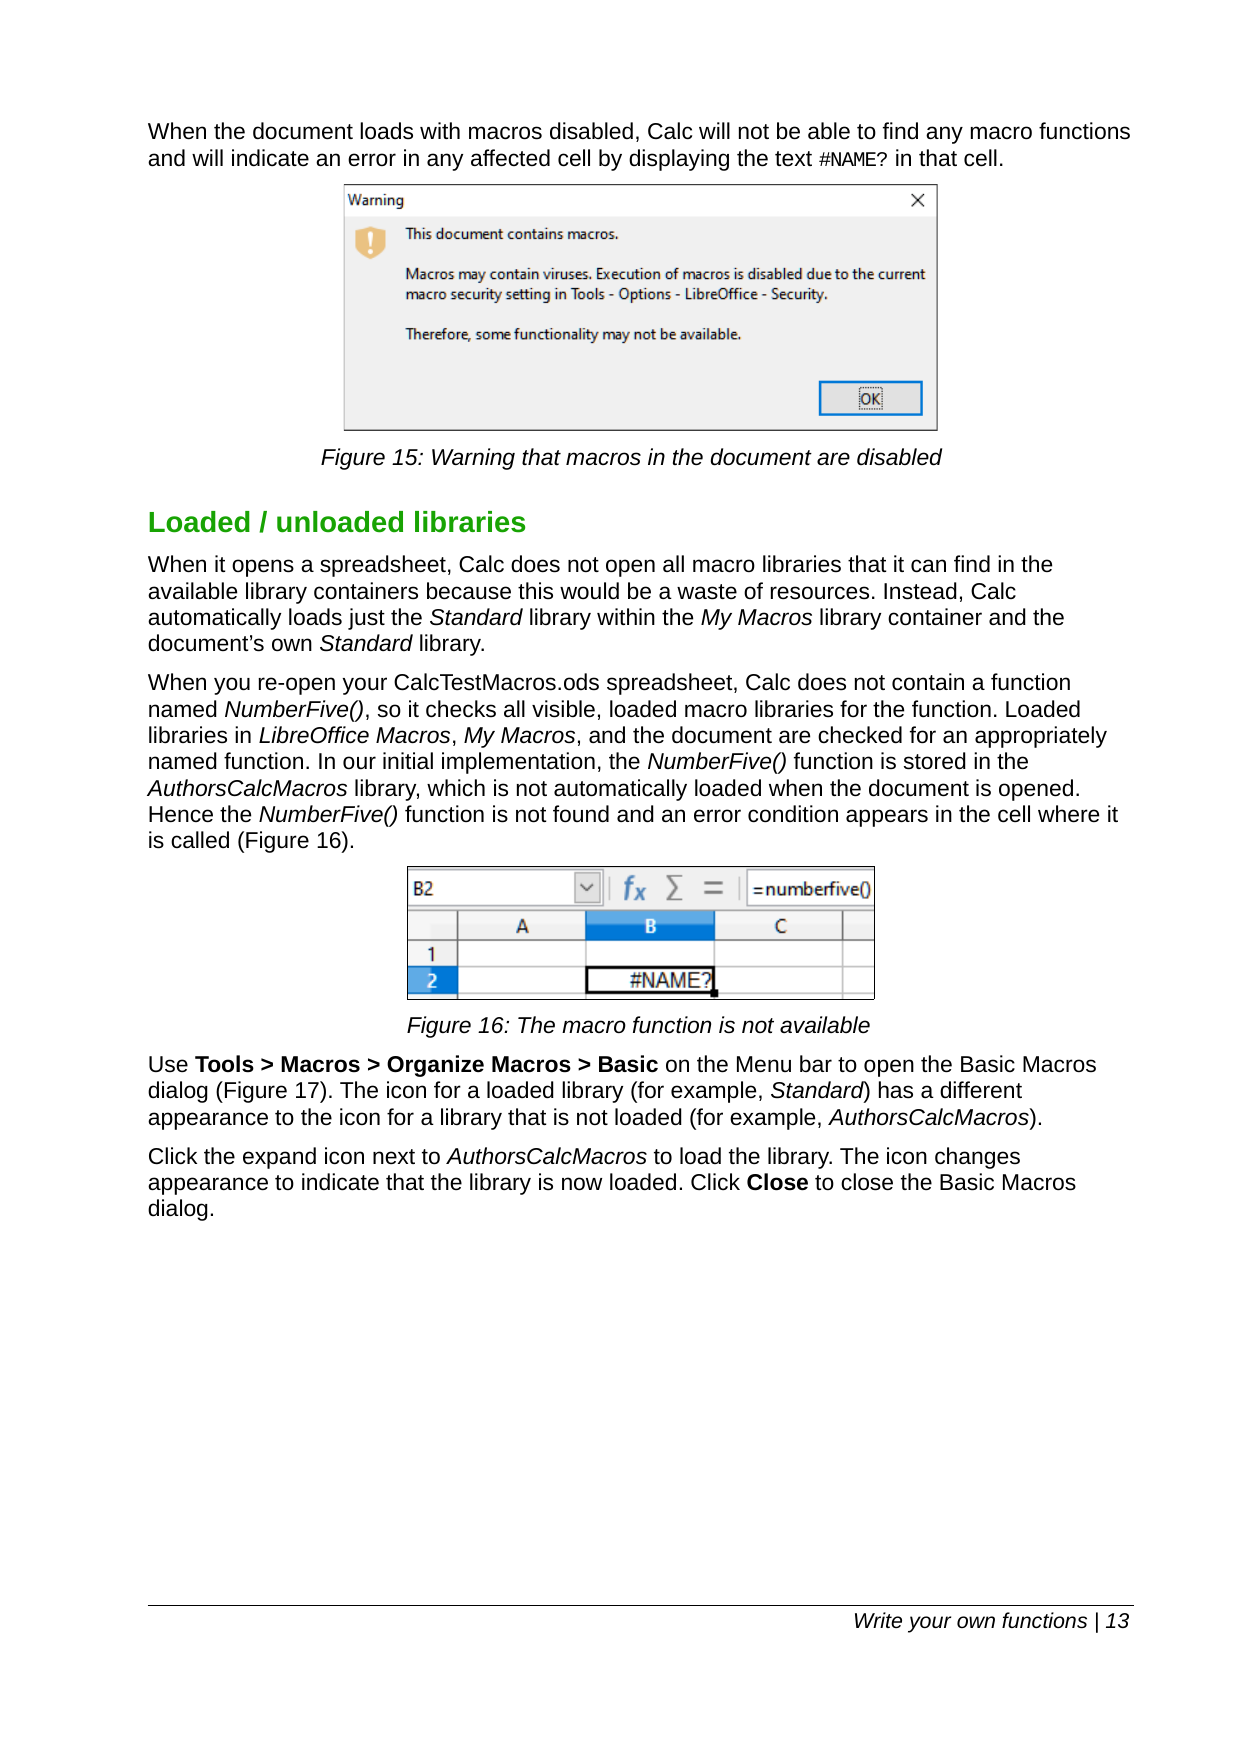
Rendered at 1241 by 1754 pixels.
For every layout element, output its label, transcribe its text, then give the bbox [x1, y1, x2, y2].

text Figure 16: The macro function is not available [407, 1012, 875, 1038]
text Use Tools > Macros > Organize Macros > Basic on the Menu bar to open the Basic Macros dialog (Figure 17). The icon for a loaded library (for example, Standard) has a different appearance to the icon for a library that is not loaded (for example, AuthorsCalcMacros). [148, 1051, 1134, 1130]
text When you re-open your CalcTestMacros.ods spreadsheet, Calc does not contain a function named NumberFive(), so it checks all visible, loaded macro libraries for the function. Loaded libraries in LibreOffice Macros, My Macros, and the document are checked for an appropriately named function. In our initial implementation, the NumberFive() function is stored in the AuthorsCalcMacros library, which is not automatically loaded when the document is opened. Hence the NumberFive() function is not found and an error condition appears in the cell where it is called (Figure 16). [148, 669, 1134, 854]
text When the document loads with macros disabled, Calc will not be able to find any macro functions and will indicate an error in any affected cell by displaying the text #NAME? in that cell. [148, 118, 1134, 172]
text When it opens a spreadsheet, Calc does not open all macro libraries that it can find in the available library containers because this would be a waste of resources. Instead, Calc automatically loads just the Standard library within the My Macros library container and the document’s own Standard library. [148, 551, 1134, 657]
text Click the expand icon next to AuthorsCalcMacros to load the library. The icon changes appearance to indicate that the library is now loaded. Click Close to close the Basic Macros dialog. [148, 1143, 1134, 1222]
text Figure 15: Warning that macros in the document are disabled [321, 443, 961, 470]
picture [343, 184, 938, 431]
picture [408, 867, 874, 999]
subtitle Loaded / unloaded libraries [148, 505, 1134, 539]
